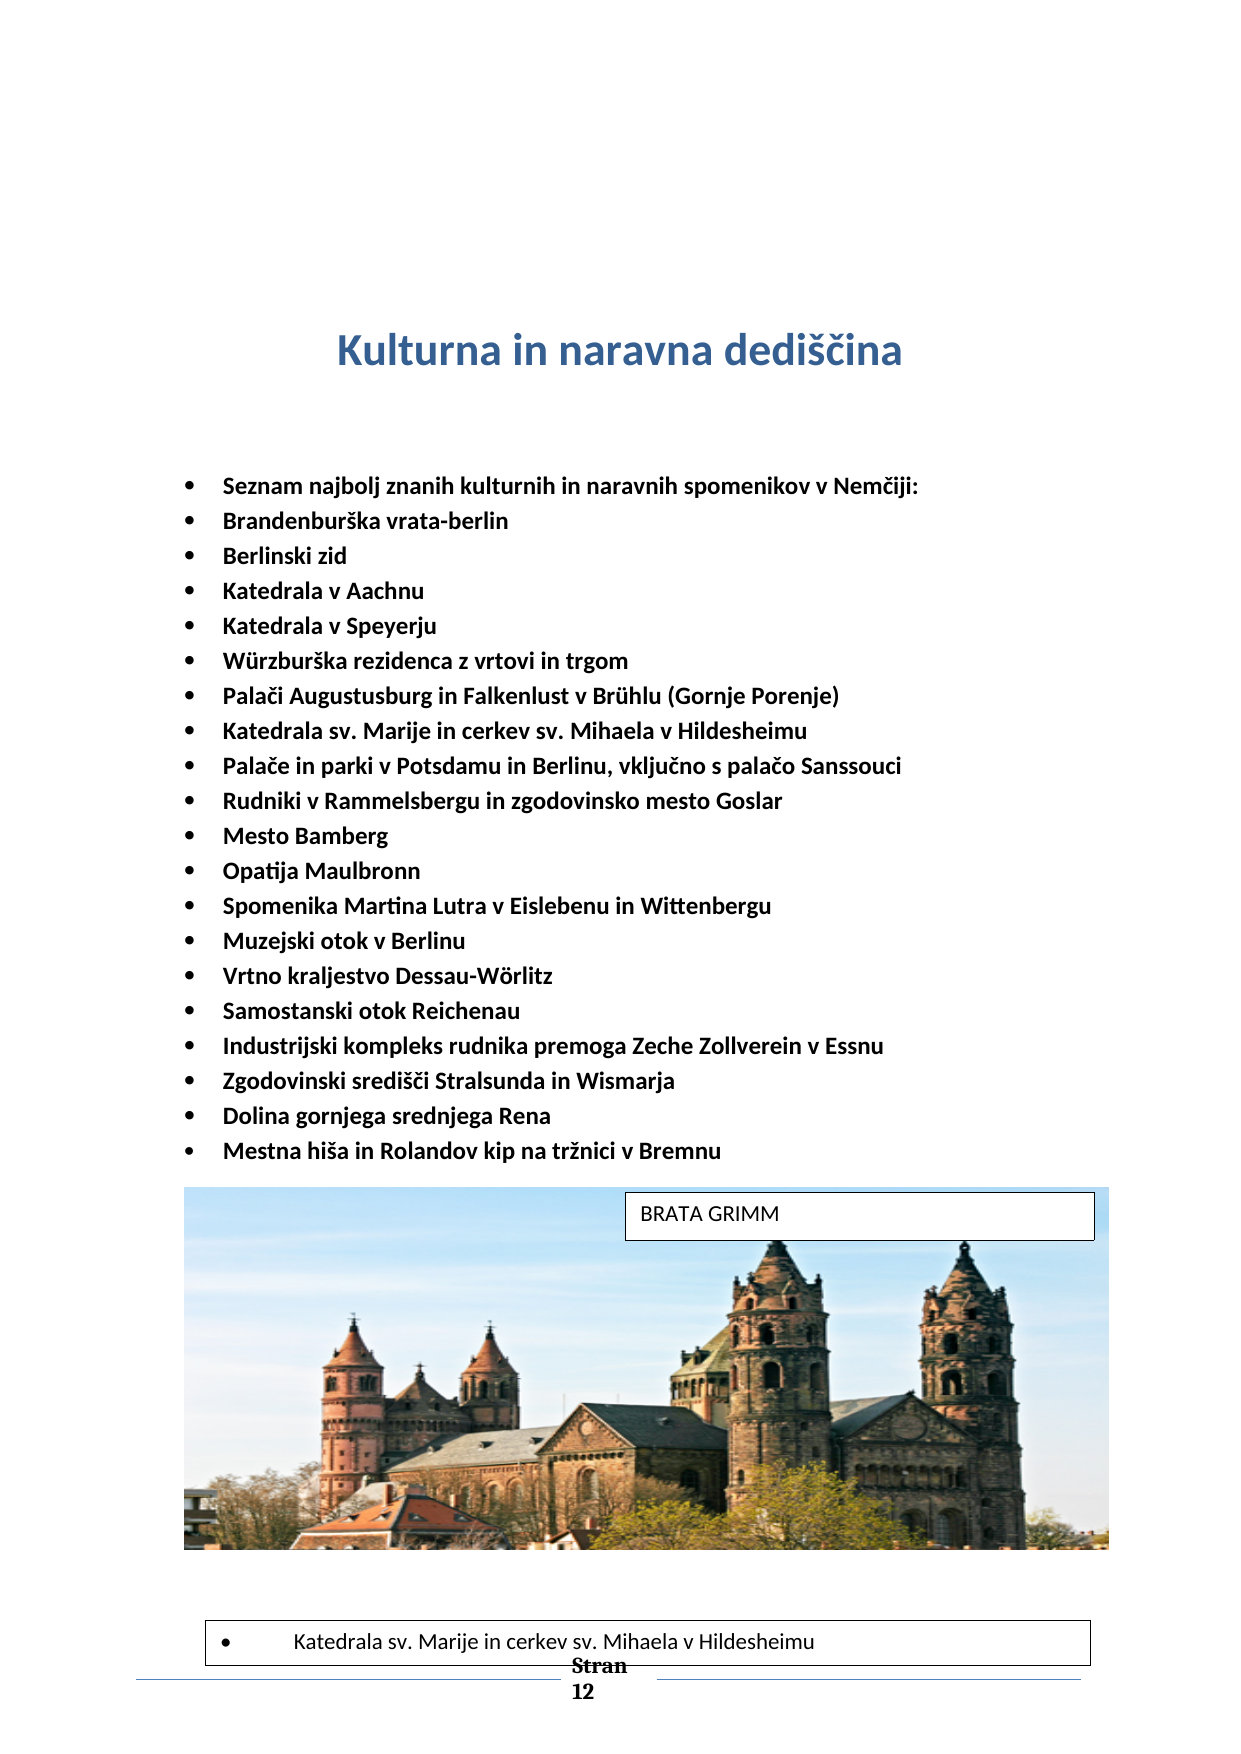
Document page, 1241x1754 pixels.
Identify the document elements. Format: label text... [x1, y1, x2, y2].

list Dolina gornjega srednjega Rena [185, 1101, 1093, 1131]
list Seznam najbolj znanih kulturnih in naravnih spomenikov v Nemčiji: [185, 471, 1093, 501]
list Vrtno kraljestvo Dessau-Wörlitz [185, 961, 1093, 991]
list Zgodovinski središči Stralsunda in Wismarja [185, 1066, 1093, 1096]
list Spomenika Martina Lutra v Eislebenu in Wittenbergu [185, 891, 1093, 921]
list Würzburška rezidenca z vrtovi in trgom [185, 646, 1093, 676]
list Mestna hiša in Rolandov kip na tržnici v Bremnu [185, 1136, 1093, 1166]
text • Katedrala sv. Marije in cerkev sv. Mihaela v Hildesheimu [220, 1627, 1076, 1655]
list Industrijski kompleks rudnika premoga Zeche Zollverein v Essnu [185, 1031, 1093, 1061]
subtitle Kulturna in naravna dediščina [148, 321, 1093, 377]
list Palači Augustusburg in Falkenlust v Brühlu (Gornje Porenje) [185, 681, 1093, 711]
list Brandenburška vrata-berlin [185, 506, 1093, 536]
list Berlinski zid [185, 541, 1093, 571]
text BRATA GRIMM [640, 1199, 1079, 1227]
list Katedrala sv. Marije in cerkev sv. Mihaela v Hildesheimu [185, 716, 1093, 746]
list Mesto Bamberg [185, 821, 1093, 851]
list Rudniki v Rammelsbergu in zgodovinsko mesto Goslar [185, 786, 1093, 816]
list Samostanski otok Reichenau [185, 996, 1093, 1026]
list Katedrala v Aachnu [185, 576, 1093, 606]
list Palače in parki v Potsdamu in Berlinu, vključno s palačo Sanssouci [185, 751, 1093, 781]
list Katedrala v Speyerju [185, 611, 1093, 641]
list Muzejski otok v Berlinu [185, 926, 1093, 956]
picture [184, 1187, 1109, 1550]
list Opatija Maulbronn [185, 856, 1093, 886]
